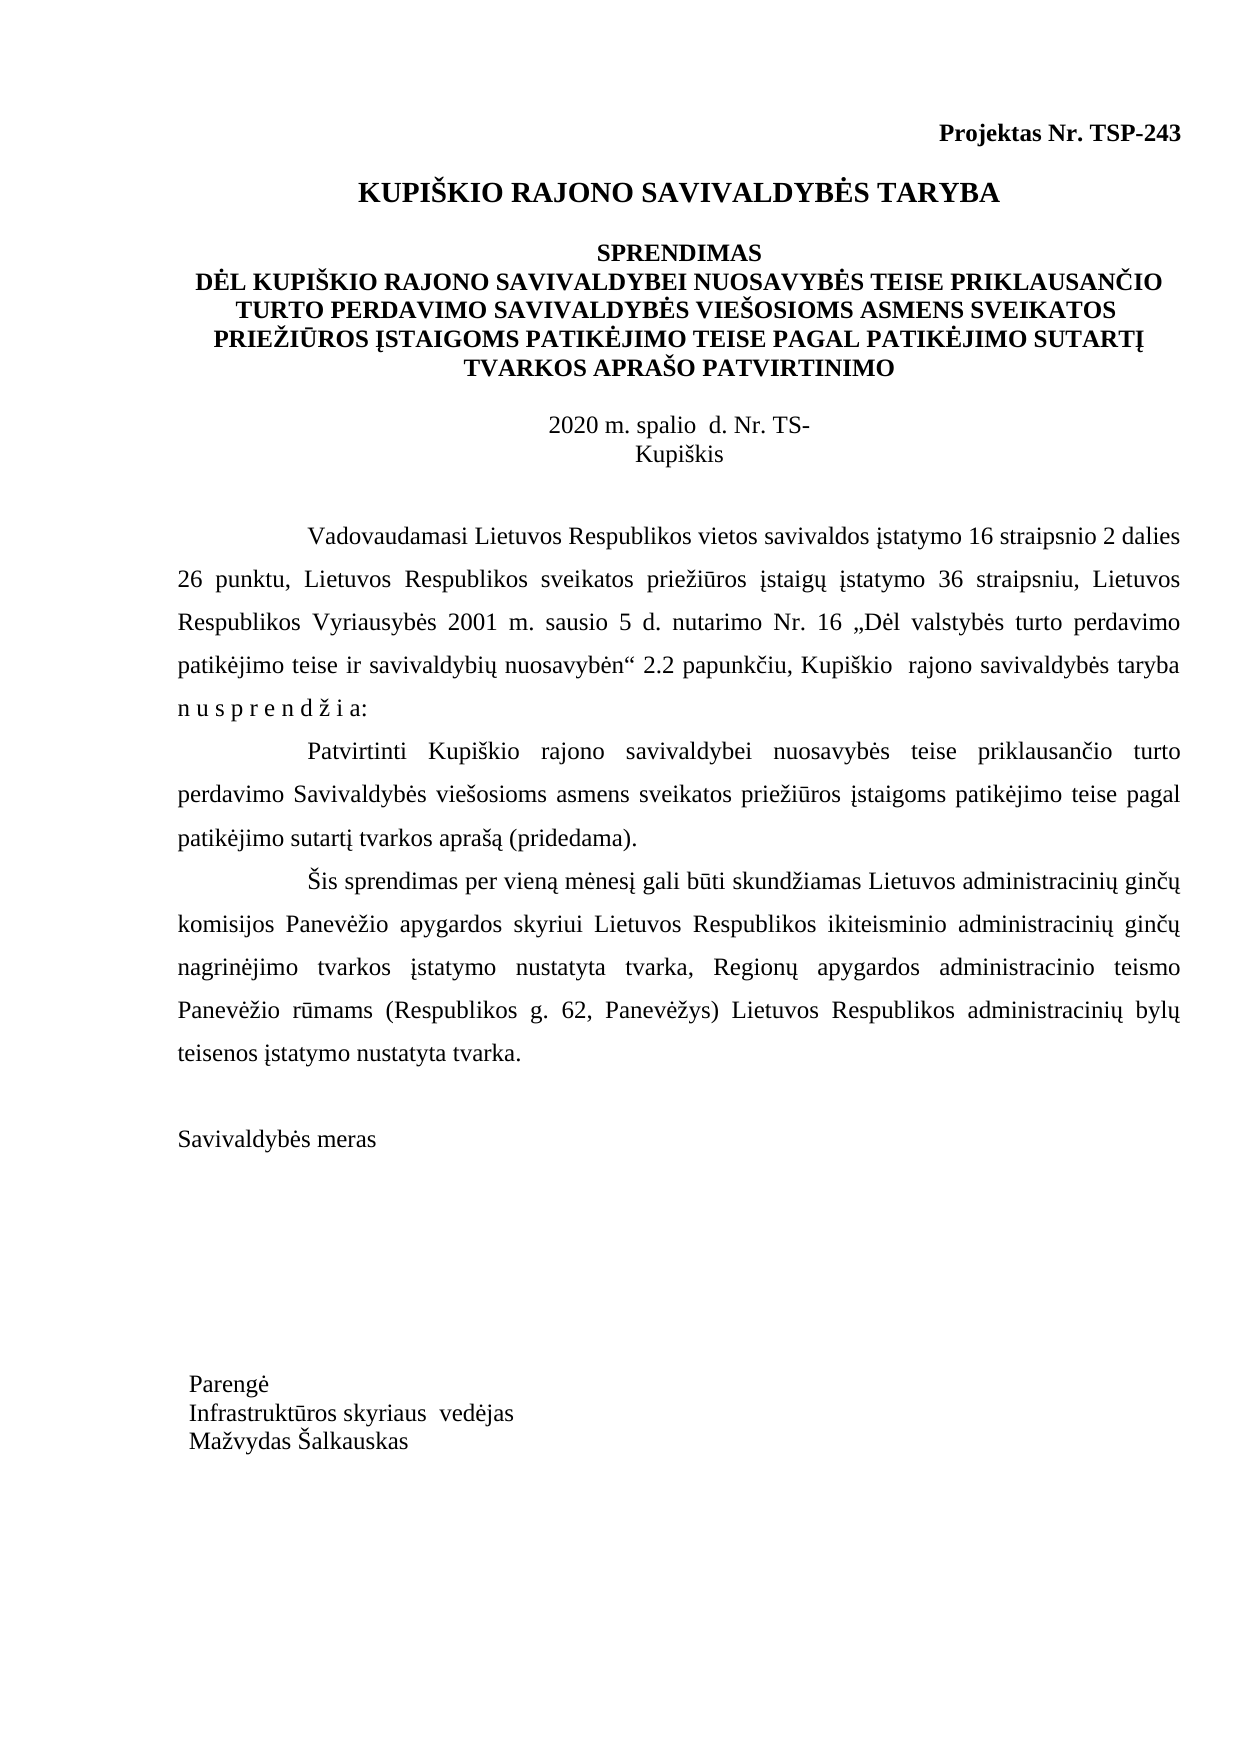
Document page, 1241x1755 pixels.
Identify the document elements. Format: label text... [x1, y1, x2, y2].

text SPRENDIMAS [177, 238, 1181, 267]
table_cell Infrastruktūros skyriaus vedėjas [177, 1398, 602, 1426]
table_cell Mažvydas Šalkauskas [177, 1426, 602, 1455]
text PRIEŽIŪROS ĮSTAIGOMS PATIKĖJIMO TEISE PAGAL PATIKĖJIMO SUTARTĮ TVARKOS APRAŠO PATVIRTINIMO [177, 324, 1181, 382]
text Kupiškis [177, 439, 1181, 468]
text Vadovaudamasi Lietuvos Respublikos vietos savivaldos įstatymo 16 straipsnio 2 dalies 26 punktu, Lietuvos Respublikos sveikatos priežiūros įstaigų įstatymo 36 straipsniu, Lietuvos Respublikos Vyriausybės 2001 m. sausio 5 d. nutarimo Nr. 16 „Dėl valstybės turto perdavimo patikėjimo teise ir savivaldybių nuosavybėn“ 2.2 papunkčiu, Kupiškio rajono savivaldybės taryba n u s p r e n d ž i a: [177, 521, 1181, 722]
table_header Parengė [177, 1369, 602, 1398]
text Šis sprendimas per vieną mėnesį gali būti skundžiamas Lietuvos administracinių ginčų komisijos Panevėžio apygardos skyriui Lietuvos Respublikos ikiteisminio administracinių ginčų nagrinėjimo tvarkos įstatymo nustatyta tvarka, Regionų apygardos administracinio teismo Panevėžio rūmams (Respublikos g. 62, Panevėžys) Lietuvos Respublikos administracinių bylų teisenos įstatymo nustatyta tvarka. [177, 866, 1181, 1067]
text Projektas Nr. TSP-243 [177, 118, 1181, 147]
text DĖL KUPIŠKIO RAJONO SAVIVALDYBEI NUOSAVYBĖS TEISE PRIKLAUSANČIO [177, 267, 1181, 295]
text Patvirtinti Kupiškio rajono savivaldybei nuosavybės teise priklausančio turto perdavimo Savivaldybės viešosioms asmens sveikatos priežiūros įstaigoms patikėjimo teise pagal patikėjimo sutartį tvarkos aprašą (pridedama). [177, 736, 1181, 851]
text TURTO PERDAVIMO SAVIVALDYBĖS VIEŠOSIOMS ASMENS SVEIKATOS [177, 295, 1181, 324]
text KUPIŠKIO RAJONO SAVIVALDYBĖS TARYBA [177, 176, 1181, 209]
text Savivaldybės meras [177, 1124, 1181, 1153]
text 2020 m. spalio d. Nr. TS- [177, 410, 1181, 439]
table_cell [177, 1455, 602, 1484]
